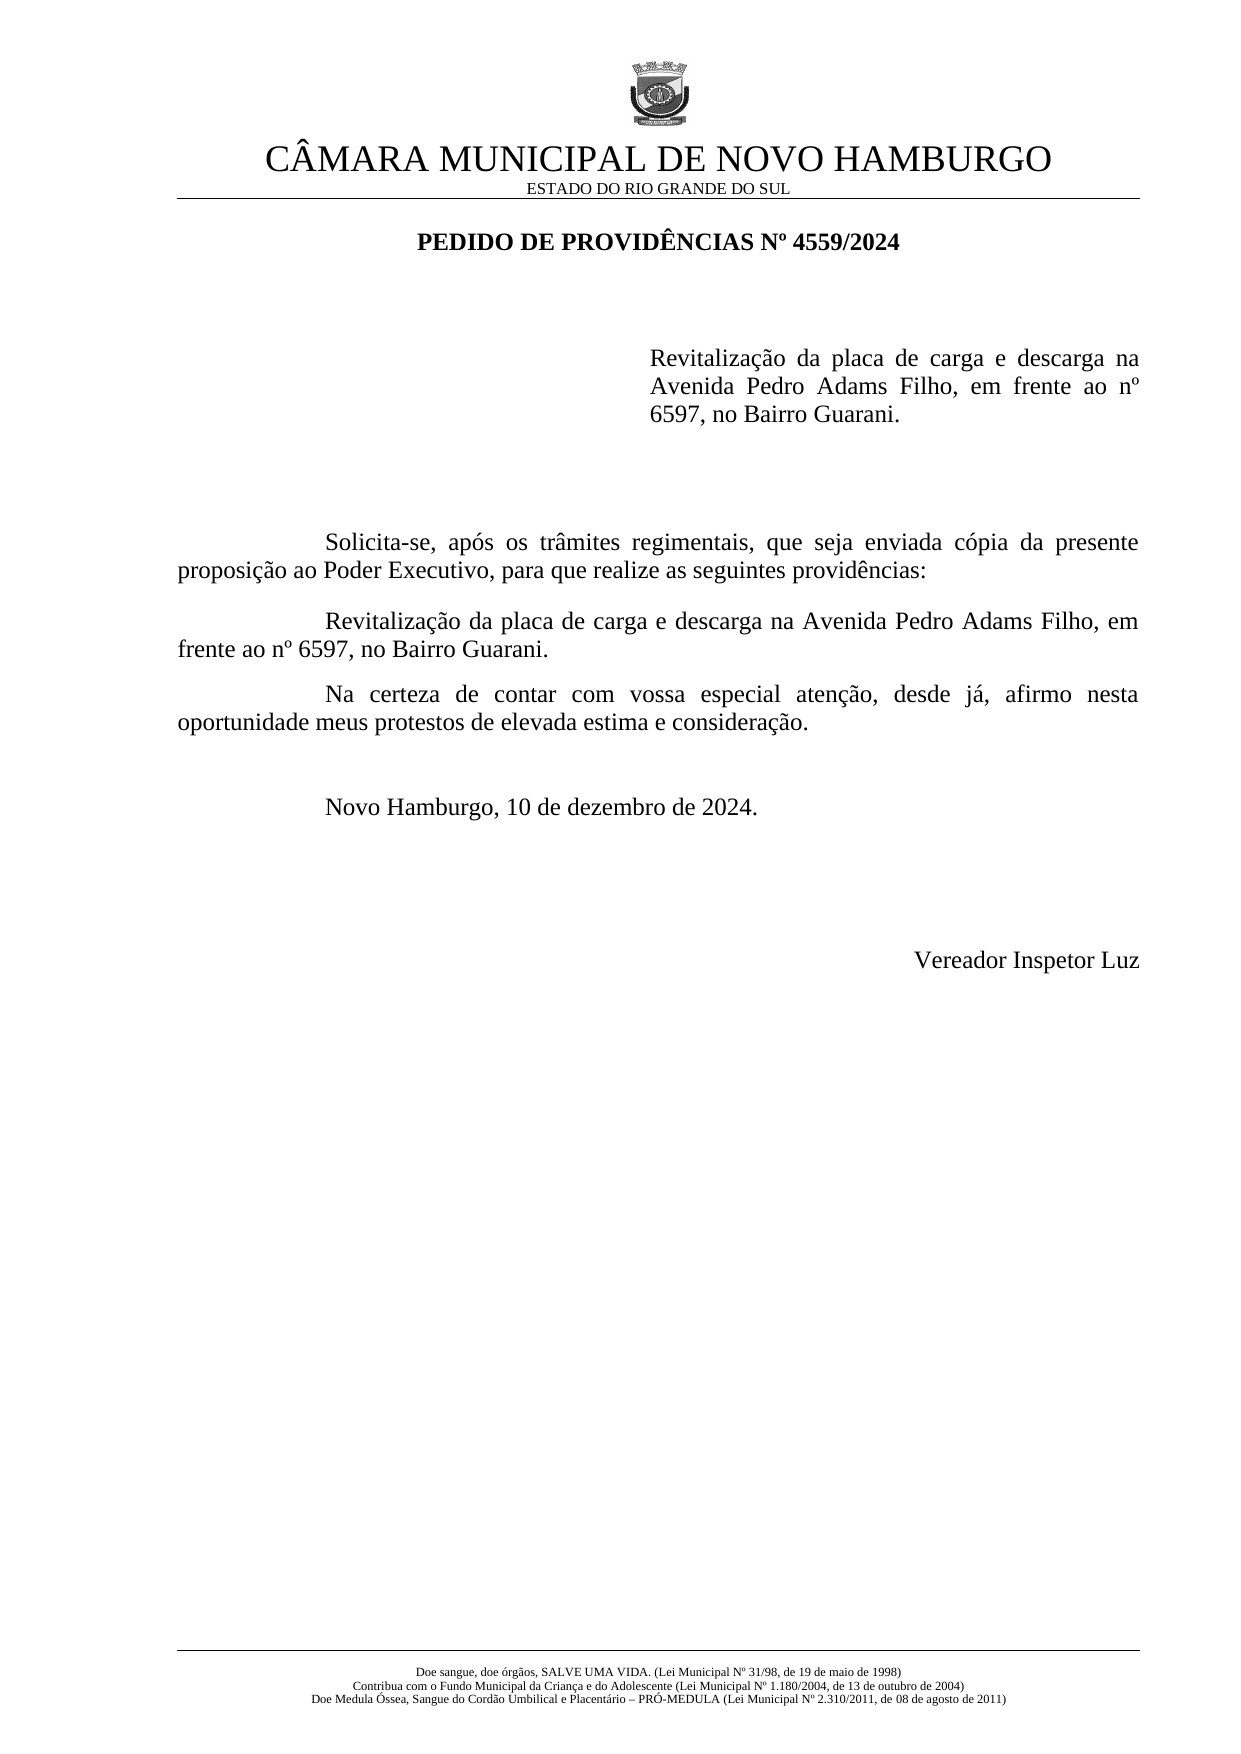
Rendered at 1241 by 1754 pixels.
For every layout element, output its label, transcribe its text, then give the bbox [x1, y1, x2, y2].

text Na certeza de contar com vossa especial atenção, desde já, afirmo nesta oportunidade meus protestos de elevada estima e consideração. [177, 680, 1140, 736]
text Revitalização da placa de carga e descarga na Avenida Pedro Adams Filho, em frente ao nº 6597, no Bairro Guarani. [177, 607, 1140, 662]
text Revitalização da placa de carga e descarga na Avenida Pedro Adams Filho, em frente ao nº 6597, no Bairro Guarani. [649, 344, 1140, 428]
text Solicita-se, após os trâmites regimentais, que seja enviada cópia da presente proposição ao Poder Executivo, para que realize as seguintes providências: [177, 528, 1140, 583]
text Vereador Inspetor Luz [177, 947, 1140, 974]
text Novo Hamburgo, 10 de dezembro de 2024. [177, 793, 1140, 821]
text PEDIDO DE PROVIDÊNCIAS Nº 4559/2024 [177, 228, 1140, 256]
